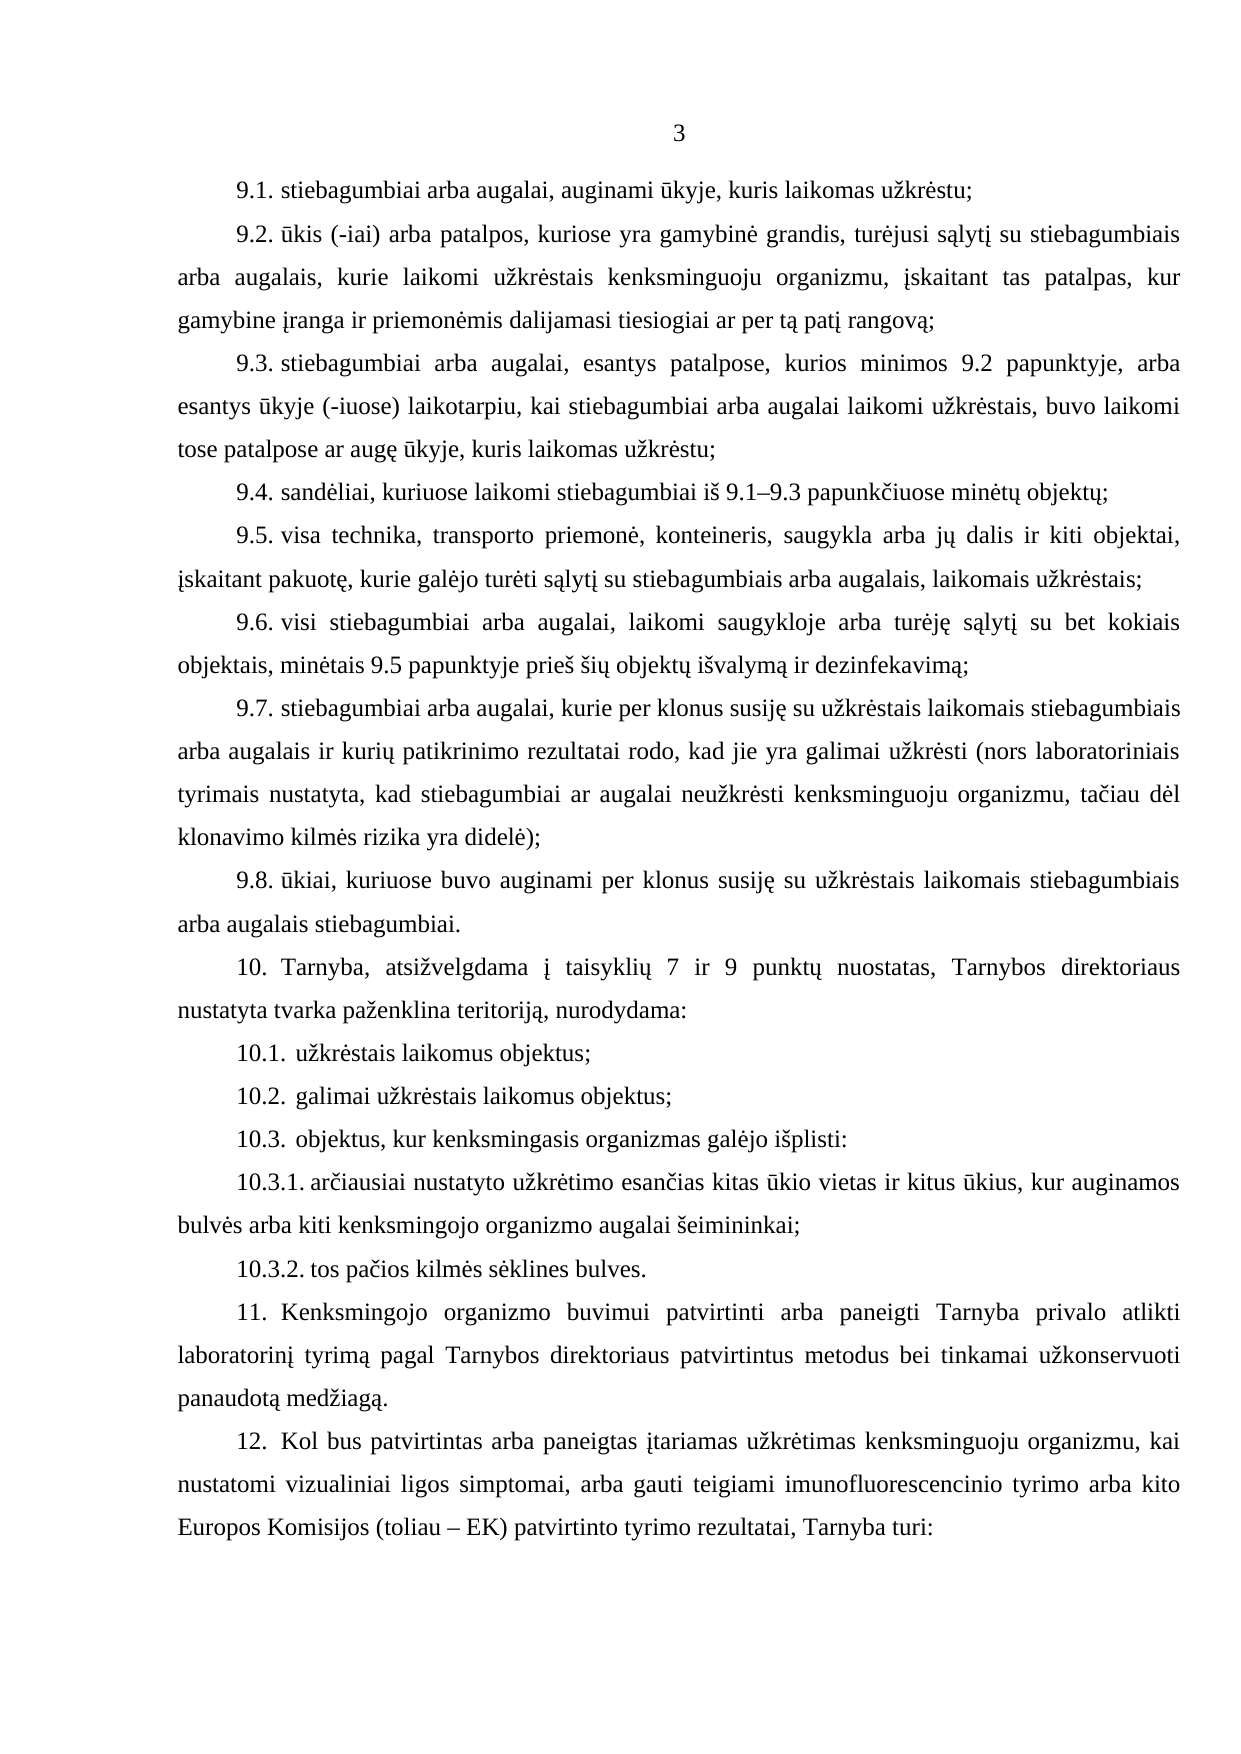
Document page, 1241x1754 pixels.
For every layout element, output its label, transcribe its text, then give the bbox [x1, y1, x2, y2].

text 12. Kol bus patvirtintas arba paneigtas įtariamas užkrėtimas kenksminguoju organizmu, kai nustatomi vizualiniai ligos simptomai, arba gauti teigiami imunofluorescencinio tyrimo arba kito Europos Komisijos (toliau – EK) patvirtinto tyrimo rezultatai, Tarnyba turi: [177, 1426, 1181, 1541]
text 10.1. užkrėstais laikomus objektus; [177, 1038, 1181, 1067]
text 9.5. visa technika, transporto priemonė, konteineris, saugykla arba jų dalis ir kiti objektai, įskaitant pakuotę, kurie galėjo turėti sąlytį su stiebagumbiais arba augalais, laikomais užkrėstais; [177, 521, 1181, 592]
text 9.3. stiebagumbiai arba augalai, esantys patalpose, kurios minimos 9.2 papunktyje, arba esantys ūkyje (-iuose) laikotarpiu, kai stiebagumbiai arba augalai laikomi užkrėstais, buvo laikomi tose patalpose ar augę ūkyje, kuris laikomas užkrėstu; [177, 348, 1181, 463]
text 10.3. objektus, kur kenksmingasis organizmas galėjo išplisti: [177, 1124, 1181, 1153]
text 9.6. visi stiebagumbiai arba augalai, laikomi saugykloje arba turėję sąlytį su bet kokiais objektais, minėtais 9.5 papunktyje prieš šių objektų išvalymą ir dezinfekavimą; [177, 607, 1181, 679]
text 9.2. ūkis (-iai) arba patalpos, kuriose yra gamybinė grandis, turėjusi sąlytį su stiebagumbiais arba augalais, kurie laikomi užkrėstais kenksminguoju organizmu, įskaitant tas patalpas, kur gamybine įranga ir priemonėmis dalijamasi tiesiogiai ar per tą patį rangovą; [177, 219, 1181, 334]
text 9.7. stiebagumbiai arba augalai, kurie per klonus susiję su užkrėstais laikomais stiebagumbiais arba augalais ir kurių patikrinimo rezultatai rodo, kad jie yra galimai užkrėsti (nors laboratoriniais tyrimais nustatyta, kad stiebagumbiai ar augalai neužkrėsti kenksminguoju organizmu, tačiau dėl klonavimo kilmės rizika yra didelė); [177, 693, 1181, 851]
text 9.4. sandėliai, kuriuose laikomi stiebagumbiai iš 9.1–9.3 papunkčiuose minėtų objektų; [177, 477, 1181, 506]
text 10.3.2. tos pačios kilmės sėklines bulves. [177, 1254, 1181, 1282]
text 10.3.1. arčiausiai nustatyto užkrėtimo esančias kitas ūkio vietas ir kitus ūkius, kur auginamos bulvės arba kiti kenksmingojo organizmo augalai šeimininkai; [177, 1167, 1181, 1239]
text 10.2. galimai užkrėstais laikomus objektus; [177, 1081, 1181, 1110]
text 9.1. stiebagumbiai arba augalai, auginami ūkyje, kuris laikomas užkrėstu; [177, 176, 1181, 204]
text 10. Tarnyba, atsižvelgdama į taisyklių 7 ir 9 punktų nuostatas, Tarnybos direktoriaus nustatyta tvarka paženklina teritoriją, nurodydama: [177, 952, 1181, 1024]
text 9.8. ūkiai, kuriuose buvo auginami per klonus susiję su užkrėstais laikomais stiebagumbiais arba augalais stiebagumbiai. [177, 866, 1181, 937]
text 11. Kenksmingojo organizmo buvimui patvirtinti arba paneigti Tarnyba privalo atlikti laboratorinį tyrimą pagal Tarnybos direktoriaus patvirtintus metodus bei tinkamai užkonservuoti panaudotą medžiagą. [177, 1297, 1181, 1412]
